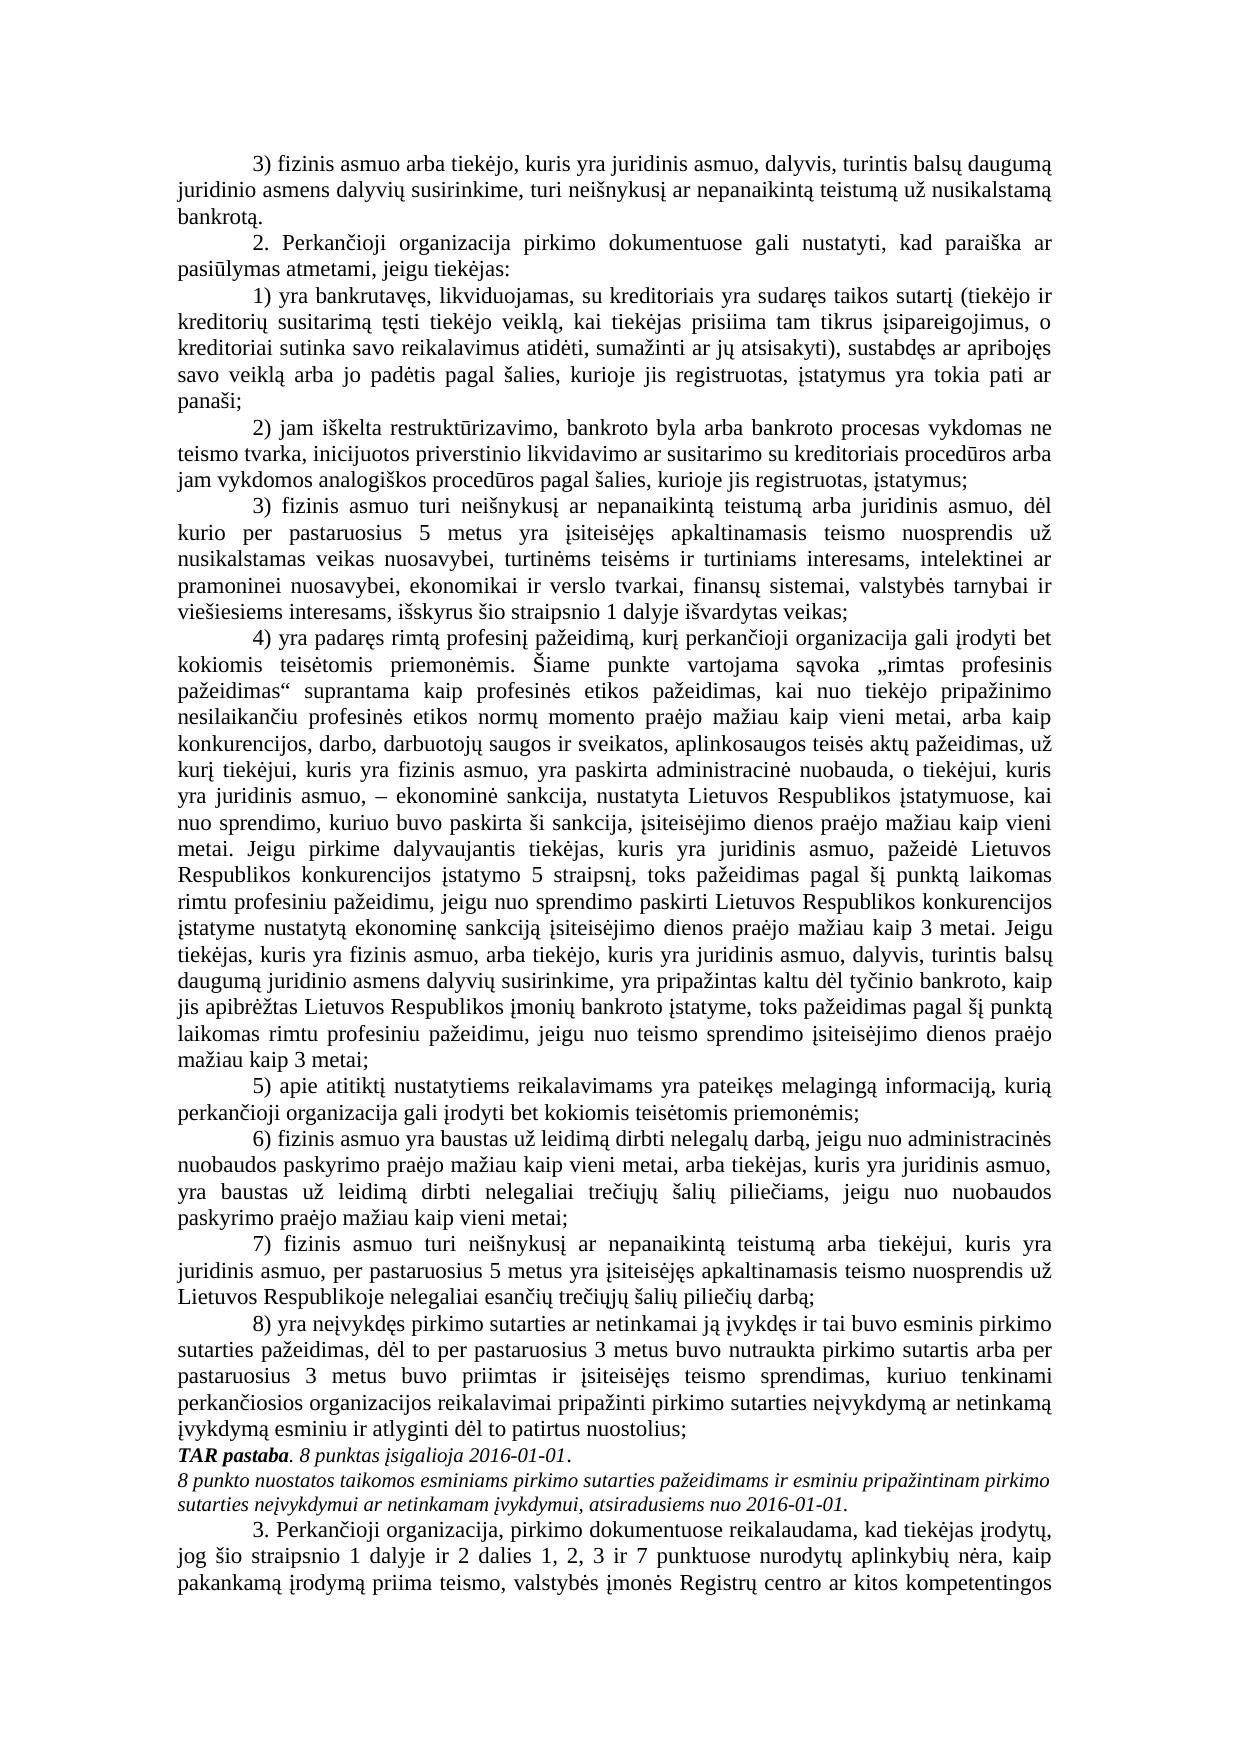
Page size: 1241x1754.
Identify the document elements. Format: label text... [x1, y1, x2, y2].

text 8 punkto nuostatos taikomos esminiams pirkimo sutarties pažeidimams ir esminiu pripažintinam pirkimo sutarties neįvykdymui ar netinkamam įvykdymui, atsiradusiems nuo 2016-01-01. [177, 1468, 1053, 1516]
text 2. Perkančioji organizacija pirkimo dokumentuose gali nustatyti, kad paraiška ar pasiūlymas atmetami, jeigu tiekėjas: [177, 229, 1053, 282]
text TAR pastaba. 8 punktas įsigalioja 2016-01-01. [177, 1441, 1053, 1468]
text 4) yra padaręs rimtą profesinį pažeidimą, kurį perkančioji organizacija gali įrodyti bet kokiomis teisėtomis priemonėmis. Šiame punkte vartojama sąvoka „rimtas profesinis pažeidimas“ suprantama kaip profesinės etikos pažeidimas, kai nuo tiekėjo pripažinimo nesilaikančiu profesinės etikos normų momento praėjo mažiau kaip vieni metai, arba kaip konkurencijos, darbo, darbuotojų saugos ir sveikatos, aplinkosaugos teisės aktų pažeidimas, už kurį tiekėjui, kuris yra fizinis asmuo, yra paskirta administracinė nuobauda, o tiekėjui, kuris yra juridinis asmuo, – ekonominė sankcija, nustatyta Lietuvos Respublikos įstatymuose, kai nuo sprendimo, kuriuo buvo paskirta ši sankcija, įsiteisėjimo dienos praėjo mažiau kaip vieni metai. Jeigu pirkime dalyvaujantis tiekėjas, kuris yra juridinis asmuo, pažeidė Lietuvos Respublikos konkurencijos įstatymo 5 straipsnį, toks pažeidimas pagal šį punktą laikomas rimtu profesiniu pažeidimu, jeigu nuo sprendimo paskirti Lietuvos Respublikos konkurencijos įstatyme nustatytą ekonominę sankciją įsiteisėjimo dienos praėjo mažiau kaip 3 metai. Jeigu tiekėjas, kuris yra fizinis asmuo, arba tiekėjo, kuris yra juridinis asmuo, dalyvis, turintis balsų daugumą juridinio asmens dalyvių susirinkime, yra pripažintas kaltu dėl tyčinio bankroto, kaip jis apibrėžtas Lietuvos Respublikos įmonių bankroto įstatyme, toks pažeidimas pagal šį punktą laikomas rimtu profesiniu pažeidimu, jeigu nuo teismo sprendimo įsiteisėjimo dienos praėjo mažiau kaip 3 metai; [177, 624, 1053, 1072]
text 3) fizinis asmuo turi neišnykusį ar nepanaikintą teistumą arba juridinis asmuo, dėl kurio per pastaruosius 5 metus yra įsiteisėjęs apkaltinamasis teismo nuosprendis už nusikalstamas veikas nuosavybei, turtinėms teisėms ir turtiniams interesams, intelektinei ar pramoninei nuosavybei, ekonomikai ir verslo tvarkai, finansų sistemai, valstybės tarnybai ir viešiesiems interesams, išskyrus šio straipsnio 1 dalyje išvardytas veikas; [177, 493, 1053, 624]
text 6) fizinis asmuo yra baustas už leidimą dirbti nelegalų darbą, jeigu nuo administracinės nuobaudos paskyrimo praėjo mažiau kaip vieni metai, arba tiekėjas, kuris yra juridinis asmuo, yra baustas už leidimą dirbti nelegaliai trečiųjų šalių piliečiams, jeigu nuo nuobaudos paskyrimo praėjo mažiau kaip vieni metai; [177, 1125, 1053, 1231]
text 3) fizinis asmuo arba tiekėjo, kuris yra juridinis asmuo, dalyvis, turintis balsų daugumą juridinio asmens dalyvių susirinkime, turi neišnykusį ar nepanaikintą teistumą už nusikalstamą bankrotą. [177, 150, 1053, 229]
text 5) apie atitiktį nustatytiems reikalavimams yra pateikęs melagingą informaciją, kurią perkančioji organizacija gali įrodyti bet kokiomis teisėtomis priemonėmis; [177, 1072, 1053, 1125]
text 8) yra neįvykdęs pirkimo sutarties ar netinkamai ją įvykdęs ir tai buvo esminis pirkimo sutarties pažeidimas, dėl to per pastaruosius 3 metus buvo nutraukta pirkimo sutartis arba per pastaruosius 3 metus buvo priimtas ir įsiteisėjęs teismo sprendimas, kuriuo tenkinami perkančiosios organizacijos reikalavimai pripažinti pirkimo sutarties neįvykdymą ar netinkamą įvykdymą esminiu ir atlyginti dėl to patirtus nuostolius; [177, 1309, 1053, 1441]
text 2) jam iškelta restruktūrizavimo, bankroto byla arba bankroto procesas vykdomas ne teismo tvarka, inicijuotos priverstinio likvidavimo ar susitarimo su kreditoriais procedūros arba jam vykdomos analogiškos procedūros pagal šalies, kurioje jis registruotas, įstatymus; [177, 413, 1053, 493]
text 7) fizinis asmuo turi neišnykusį ar nepanaikintą teistumą arba tiekėjui, kuris yra juridinis asmuo, per pastaruosius 5 metus yra įsiteisėjęs apkaltinamasis teismo nuosprendis už Lietuvos Respublikoje nelegaliai esančių trečiųjų šalių piliečių darbą; [177, 1231, 1053, 1309]
text 1) yra bankrutavęs, likviduojamas, su kreditoriais yra sudaręs taikos sutartį (tiekėjo ir kreditorių susitarimą tęsti tiekėjo veiklą, kai tiekėjas prisiima tam tikrus įsipareigojimus, o kreditoriai sutinka savo reikalavimus atidėti, sumažinti ar jų atsisakyti), sustabdęs ar apribojęs savo veiklą arba jo padėtis pagal šalies, kurioje jis registruotas, įstatymus yra tokia pati ar panaši; [177, 282, 1053, 413]
text 3. Perkančioji organizacija, pirkimo dokumentuose reikalaudama, kad tiekėjas įrodytų, jog šio straipsnio 1 dalyje ir 2 dalies 1, 2, 3 ir 7 punktuose nurodytų aplinkybių nėra, kaip pakankamą įrodymą priima teismo, valstybės įmonės Registrų centro ar kitos kompetentingos [177, 1516, 1053, 1595]
